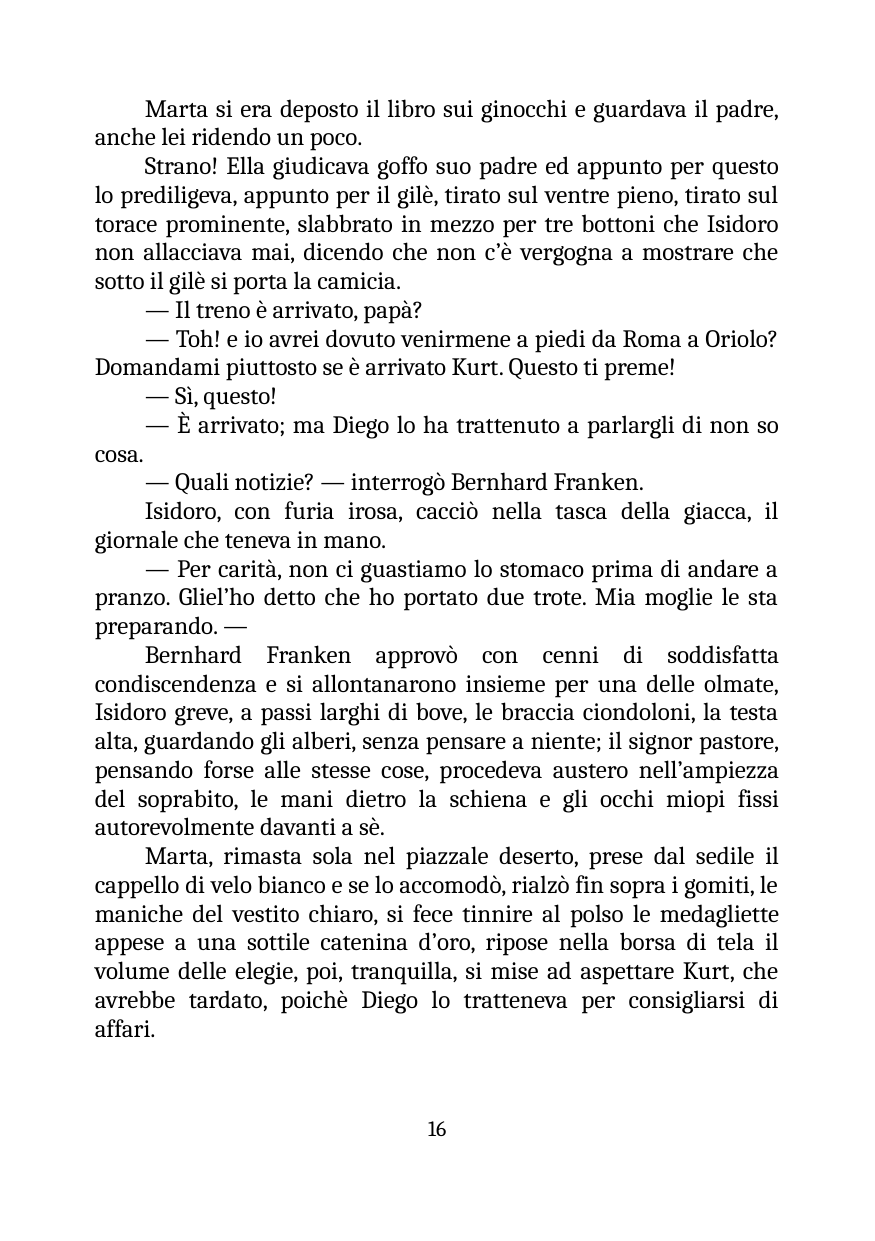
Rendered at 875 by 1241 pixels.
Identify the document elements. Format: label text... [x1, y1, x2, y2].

text — Quali notizie? — interrogò Bernhard Franken. [94, 468, 779, 497]
text Isidoro, con furia irosa, cacciò nella tasca della giacca, il giornale che teneva in mano. [94, 497, 779, 554]
text Bernhard Franken approvò con cenni di soddisfatta condiscendenza e si allontanarono insieme per una delle olmate, Isidoro greve, a passi larghi di bove, le braccia ciondoloni, la testa alta, guardando gli alberi, senza pensare a niente; il signor pastore, pensando forse alle stesse cose, procedeva austero nell’ampiezza del soprabito, le mani dietro la schiena e gli occhi miopi fissi autorevolmente davanti a sè. [94, 641, 779, 842]
text Marta si era deposto il libro sui ginocchi e guardava il padre, anche lei ridendo un poco. [94, 94, 779, 152]
text Marta, rimasta sola nel piazzale deserto, prese dal sedile il cappello di velo bianco e se lo accomodò, rialzò fin sopra i gomiti, le maniche del vestito chiaro, si fece tinnire al polso le medagliette appese a una sottile catenina d’oro, ripose nella borsa di tela il volume delle elegie, poi, tranquilla, si mise ad aspettare Kurt, che avrebbe tardato, poichè Diego lo tratteneva per consigliarsi di affari. [94, 842, 779, 1043]
text Strano! Ella giudicava goffo suo padre ed appunto per questo lo prediligeva, appunto per il gilè, tirato sul ventre pieno, tirato sul torace prominente, slabbrato in mezzo per tre bottoni che Isidoro non allacciava mai, dicendo che non c’è vergogna a mostrare che sotto il gilè si porta la camicia. [94, 152, 779, 296]
text — Per carità, non ci guastiamo lo stomaco prima di andare a pranzo. Gliel’ho detto che ho portato due trote. Mia moglie le sta preparando. — [94, 554, 779, 641]
text — Toh! e io avrei dovuto venirmene a piedi da Roma a Oriolo? Domandami piuttosto se è arrivato Kurt. Questo ti preme! [94, 324, 779, 382]
text — Sì, questo! [94, 382, 779, 411]
text — Il treno è arrivato, papà? [94, 296, 779, 324]
text — È arrivato; ma Diego lo ha trattenuto a parlargli di non so cosa. [94, 411, 779, 468]
